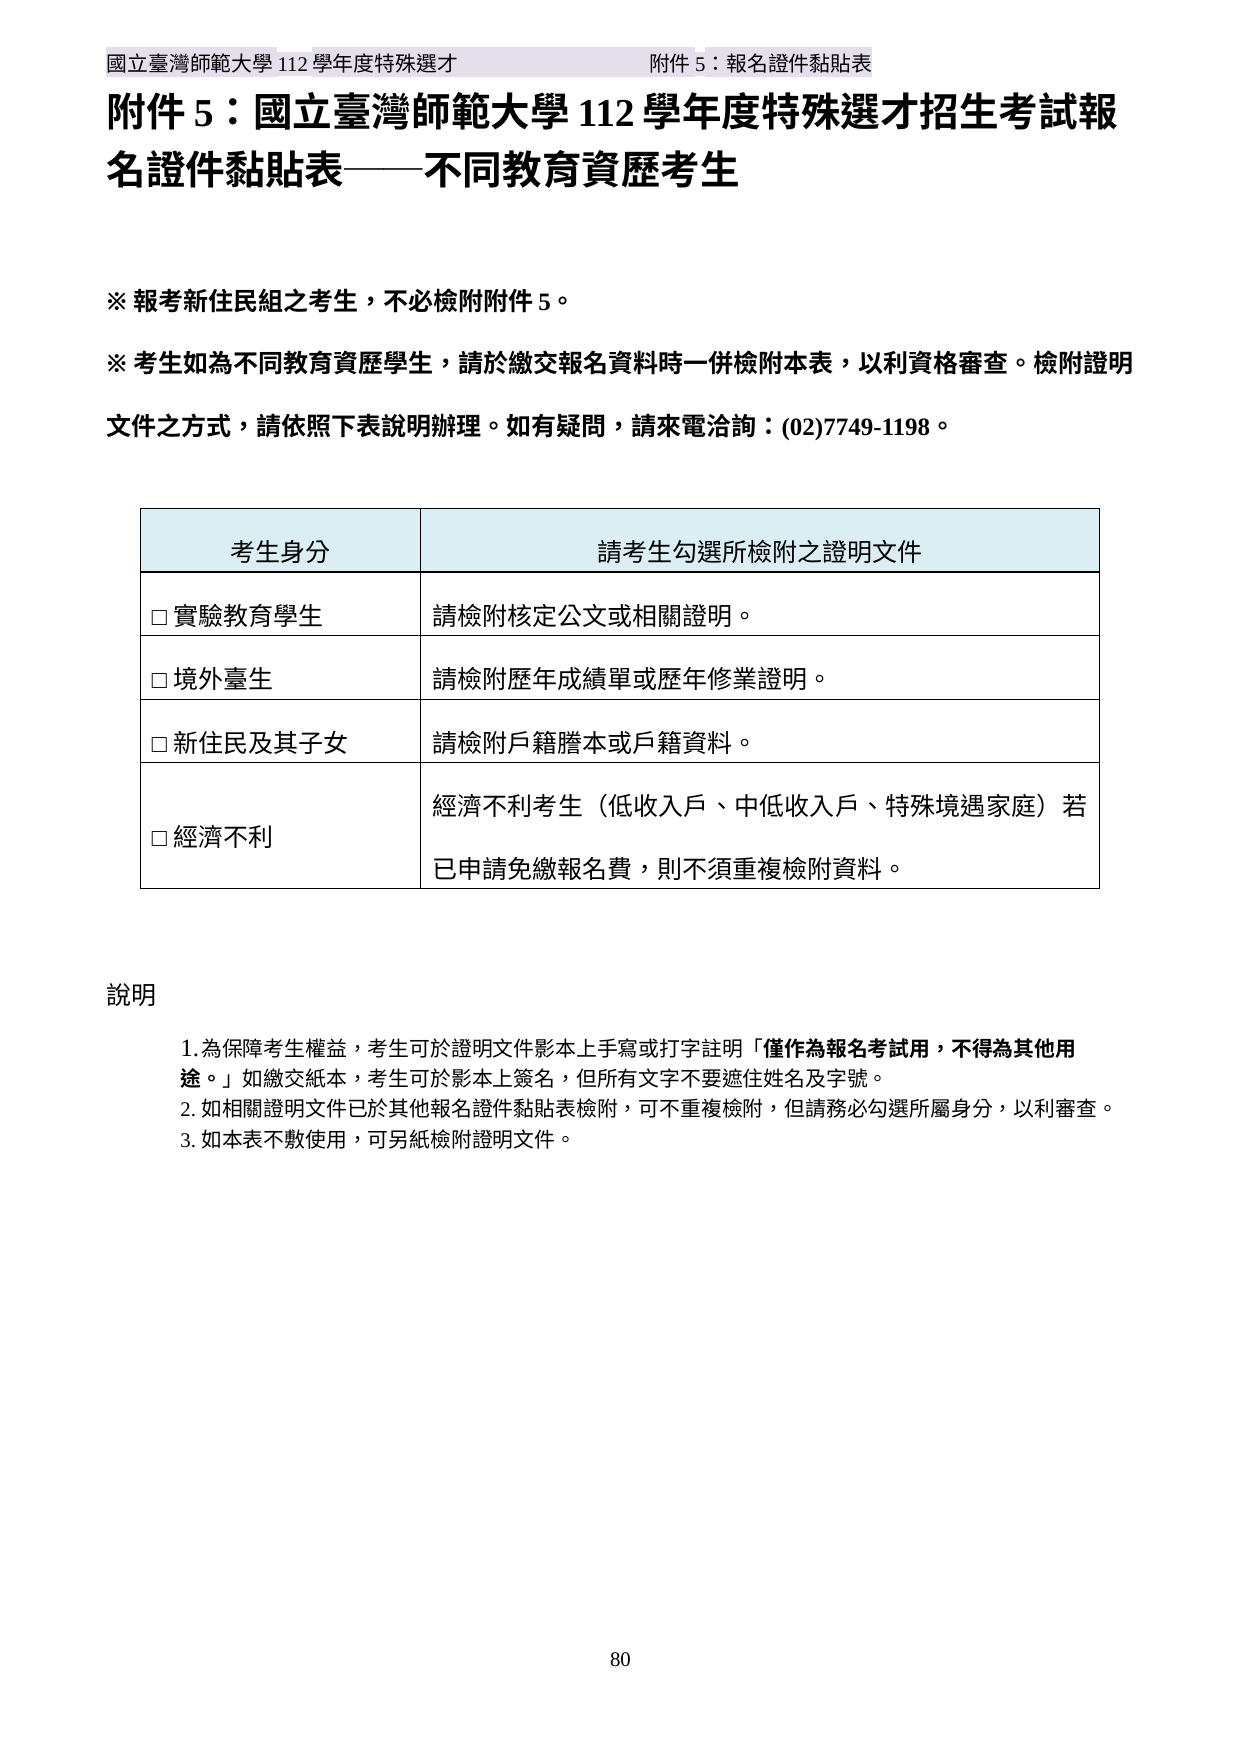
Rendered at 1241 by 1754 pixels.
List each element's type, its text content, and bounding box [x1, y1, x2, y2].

text 說明 [106, 952, 1134, 1014]
subtitle 附件5：國立臺灣師範大學112學年度特殊選才招生考試報名證件黏貼表──不同教育資歷考生 [106, 81, 1134, 195]
table_cell □ 境外臺生 [141, 636, 420, 698]
table_header 考生身分 [141, 509, 420, 571]
table_header 請考生勾選所檢附之證明文件 [421, 509, 1099, 571]
table_cell 請檢附戶籍謄本或戶籍資料。 [421, 700, 1099, 762]
text ※ 考生如為不同教育資歷學生，請於繳交報名資料時一併檢附本表，以利資格審查。檢附證明文件之方式，請依照下表說明辦理。如有疑問，請來電洽詢：(02)7749-1198。 [106, 320, 1134, 445]
table_cell 請檢附核定公文或相關證明。 [421, 573, 1099, 635]
text ※ 報考新住民組之考生，不必檢附附件5。 [106, 258, 1134, 320]
list 如本表不敷使用，可另紙檢附證明文件。 [180, 1123, 1134, 1153]
table_cell 經濟不利考生（低收入戶、中低收入戶、特殊境遇家庭）若已申請免繳報名費，則不須重複檢附資料。 [421, 763, 1099, 888]
table_cell □ 新住民及其子女 [141, 700, 420, 762]
list 如相關證明文件已於其他報名證件黏貼表檢附，可不重複檢附，但請務必勾選所屬身分，以利審查。 [180, 1093, 1134, 1123]
table_cell 請檢附歷年成績單或歷年修業證明。 [421, 636, 1099, 698]
table_cell □ 經濟不利 [141, 763, 420, 888]
table_cell □ 實驗教育學生 [141, 573, 420, 635]
list 為保障考生權益，考生可於證明文件影本上手寫或打字註明「僅作為報名考試用，不得為其他用途。」如繳交紙本，考生可於影本上簽名，但所有文字不要遮住姓名及字號。 [180, 1032, 1134, 1093]
